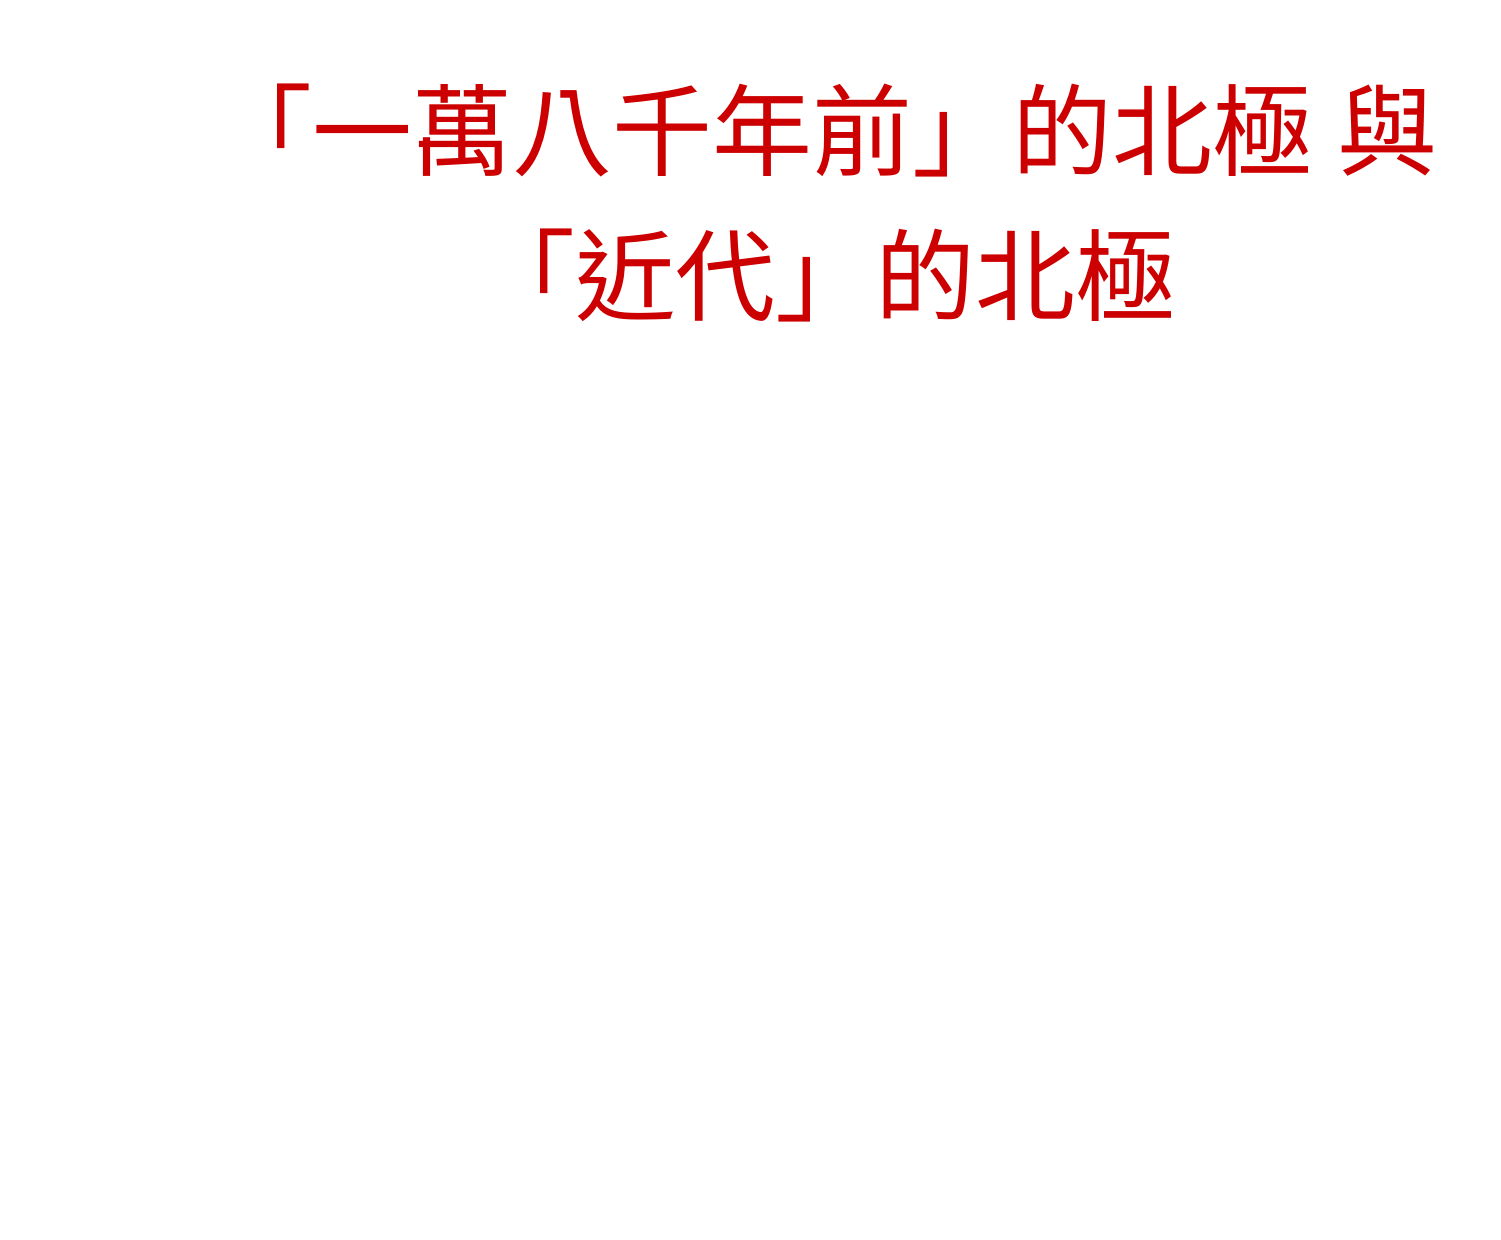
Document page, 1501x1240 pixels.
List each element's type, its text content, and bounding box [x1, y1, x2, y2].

text 「一萬八千年前」的北極 與 「近代」的北極 [150, 52, 1500, 342]
